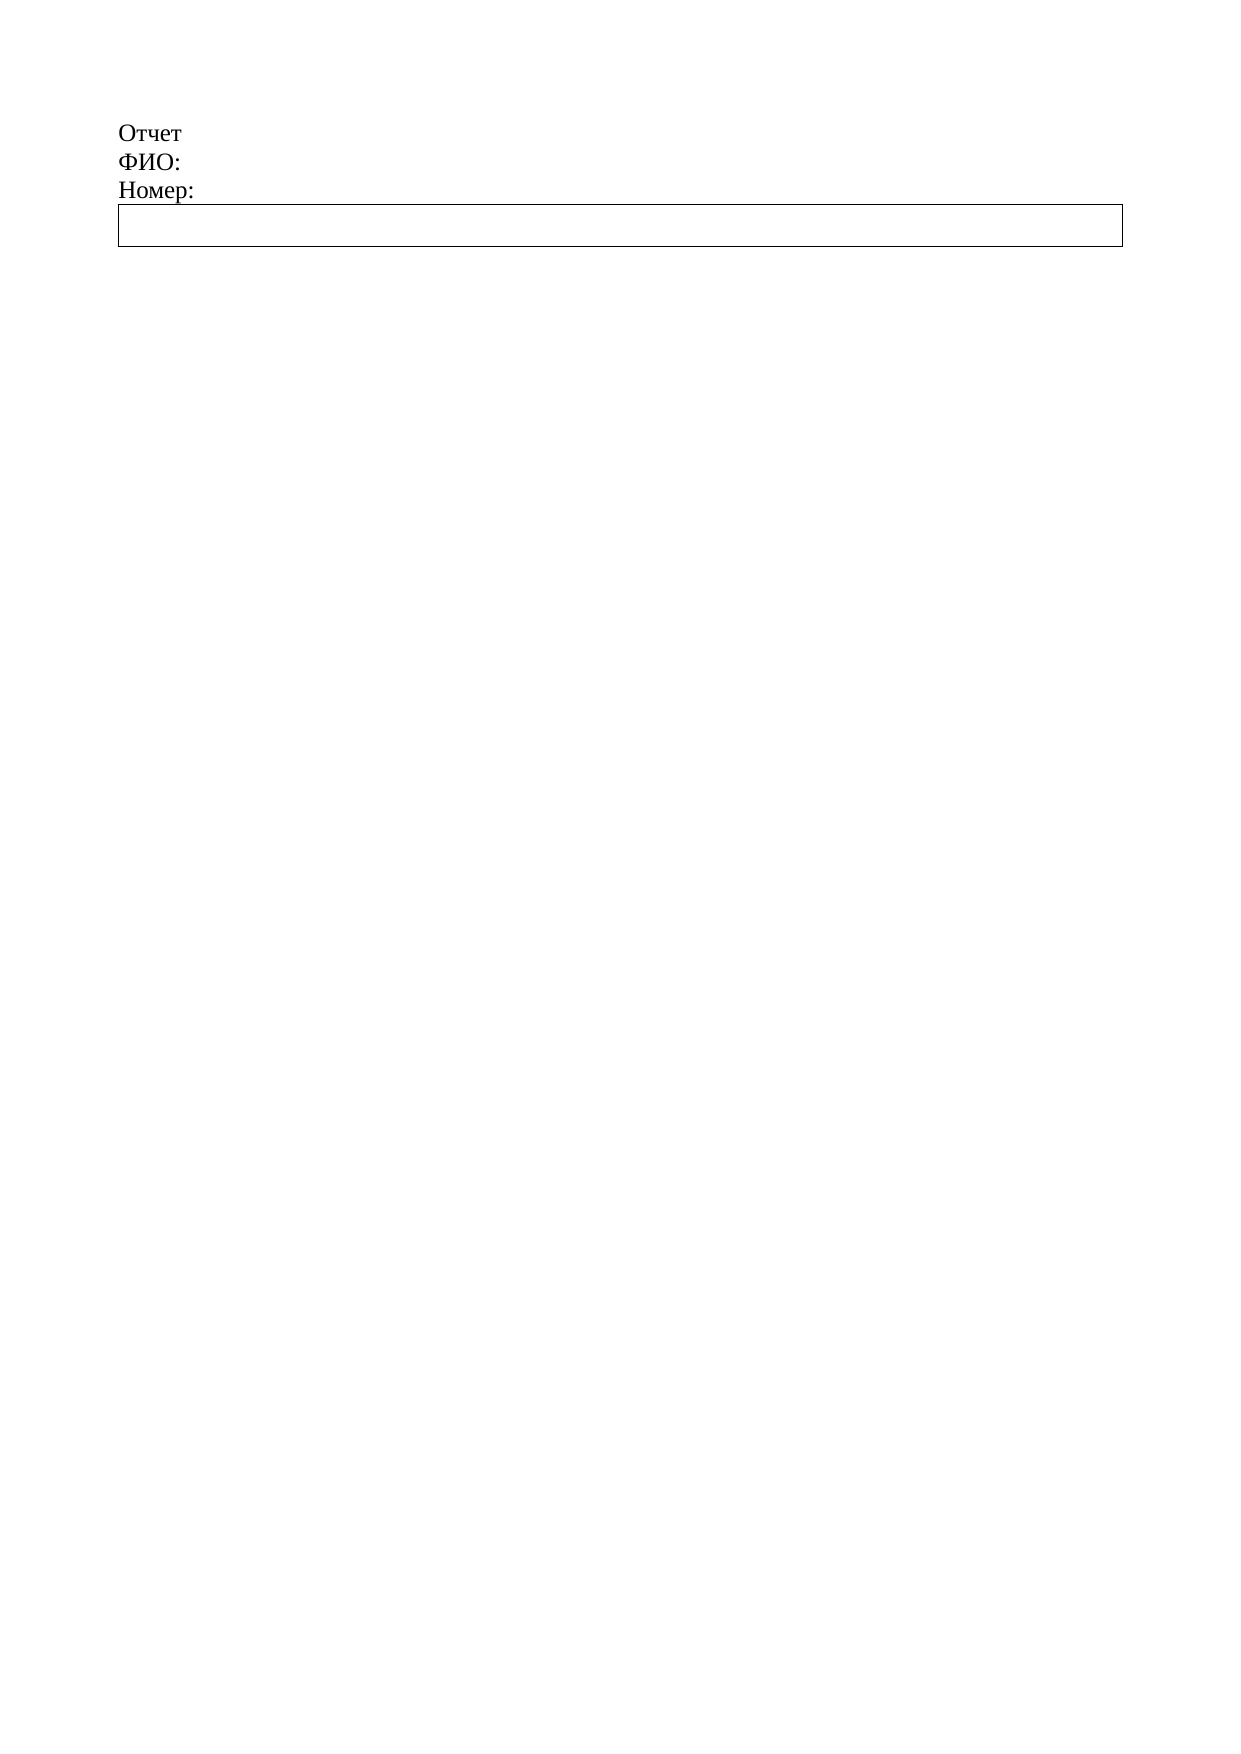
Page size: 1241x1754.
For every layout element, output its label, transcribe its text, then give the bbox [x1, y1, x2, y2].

text Номер: [118, 176, 1122, 204]
text Отчет [118, 118, 1122, 147]
table_header <Претензия><Номер телефона></Претензия> [119, 205, 1122, 246]
text ФИО: <Фамилия> <Имя> <Отчество> [118, 147, 1122, 176]
